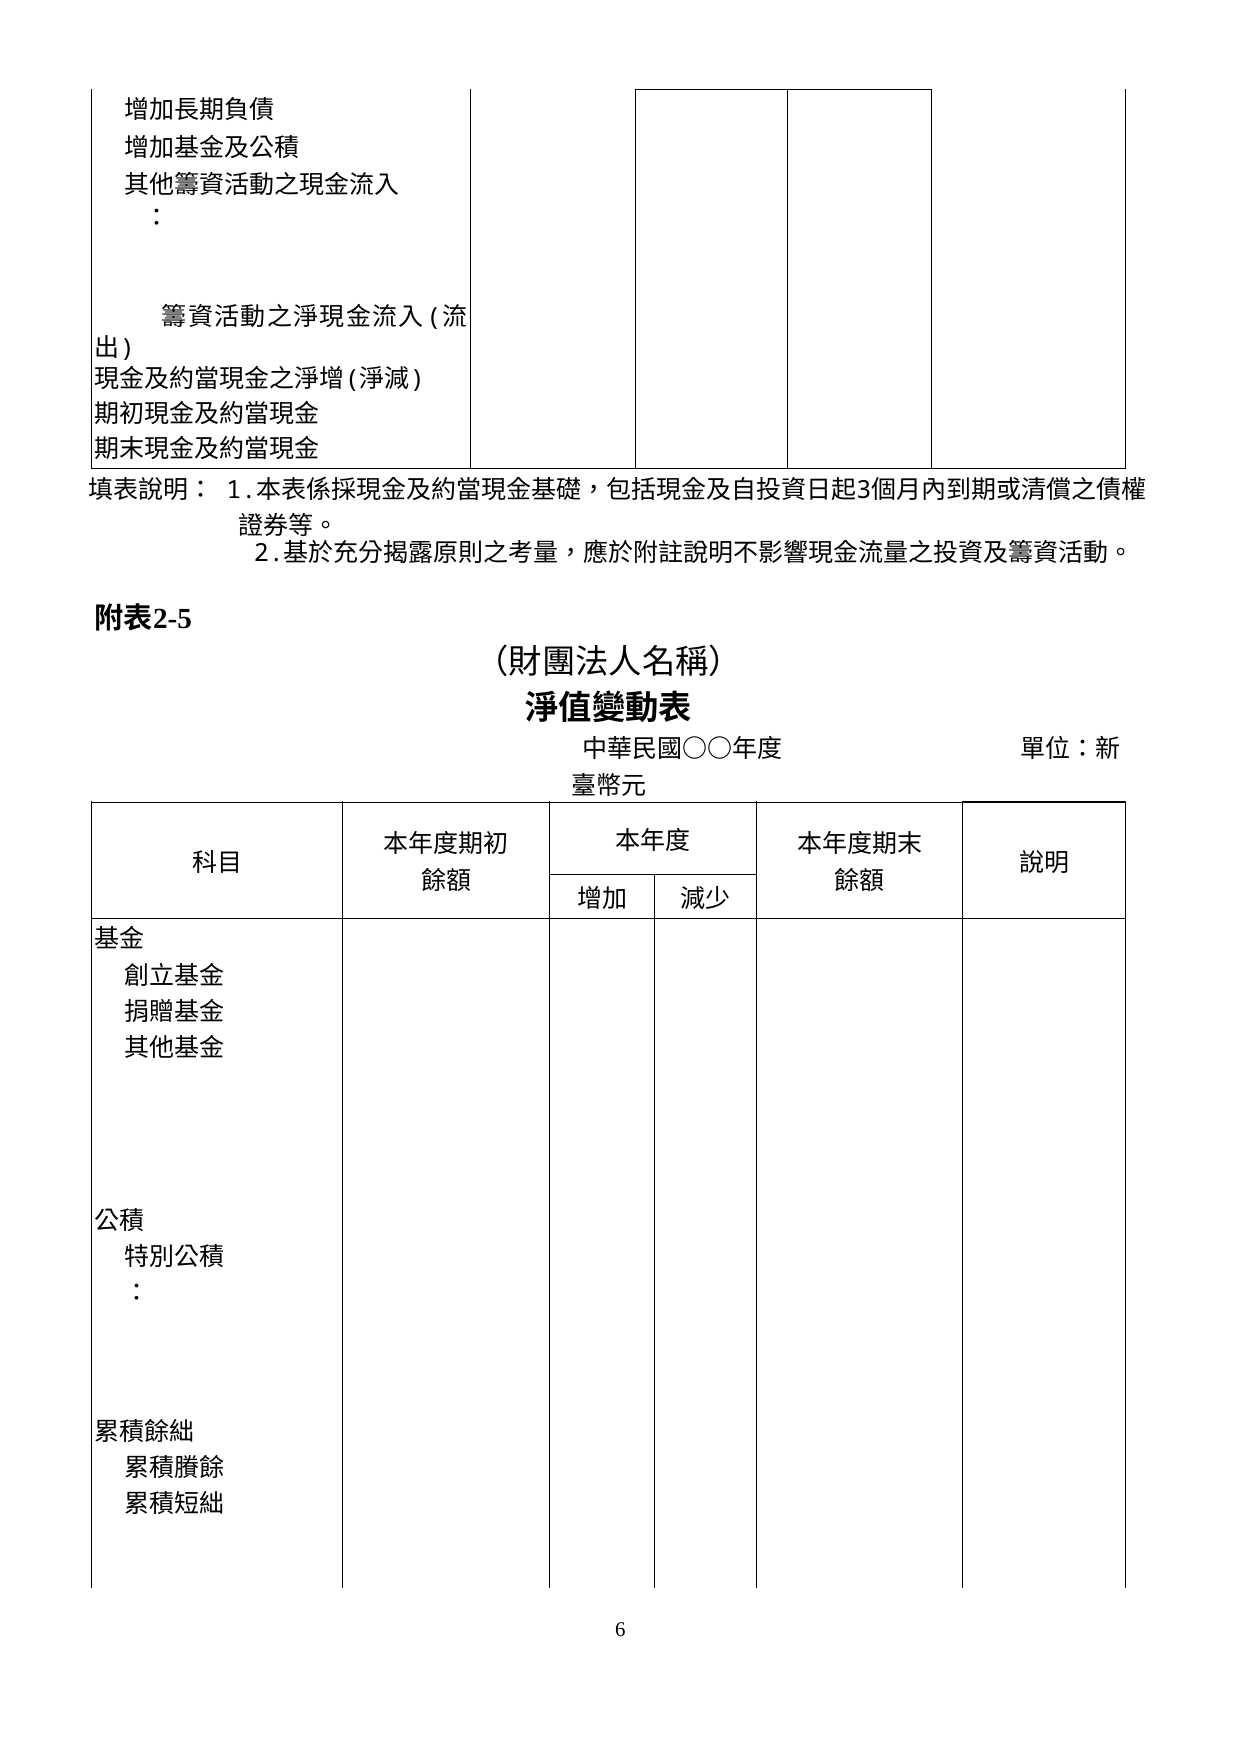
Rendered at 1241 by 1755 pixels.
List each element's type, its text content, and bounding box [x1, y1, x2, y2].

table_cell [550, 1309, 654, 1343]
table_cell [343, 1028, 549, 1064]
table_cell [963, 955, 1125, 991]
table_cell [963, 1343, 1125, 1377]
table_cell 捐贈基金 [92, 991, 342, 1028]
table_cell [471, 433, 635, 468]
table_cell 本年度期初 餘額 [343, 803, 549, 918]
table_cell [343, 1273, 549, 1309]
table_cell [550, 919, 654, 955]
table_cell [471, 126, 635, 163]
table_cell [757, 1166, 962, 1200]
table_cell [471, 163, 635, 201]
table_cell 期末現金及約當現金 [92, 433, 470, 468]
table_cell [92, 1343, 342, 1377]
table_cell [343, 1448, 549, 1484]
table_cell [343, 1309, 549, 1343]
table_cell [343, 1520, 549, 1588]
table_cell [343, 991, 549, 1028]
table_cell [550, 1064, 654, 1098]
table_cell [757, 919, 962, 955]
table_cell 本年度期末 餘額 [757, 803, 962, 918]
table_cell [343, 1377, 549, 1411]
table_cell [963, 991, 1125, 1028]
table_cell [550, 1166, 654, 1200]
table_cell [550, 955, 654, 991]
table_cell [471, 236, 635, 299]
table_cell [757, 1064, 962, 1098]
table_cell [757, 1098, 962, 1132]
table_cell 本年度 [550, 803, 756, 874]
table_cell [343, 1132, 549, 1166]
table_cell [343, 1343, 549, 1377]
table_cell [550, 1520, 654, 1588]
table_cell [963, 1273, 1125, 1309]
table_cell 增加基金及公積 [92, 126, 470, 163]
table_cell [471, 299, 635, 363]
table_cell [92, 1520, 342, 1588]
table_cell [343, 1236, 549, 1273]
table_cell [757, 1132, 962, 1166]
table_cell [655, 1064, 756, 1098]
table_cell [550, 1411, 654, 1447]
table_cell [655, 1132, 756, 1166]
table_cell [963, 1028, 1125, 1064]
table_cell [757, 1273, 962, 1309]
table_cell [757, 1520, 962, 1588]
table_cell [343, 919, 549, 955]
table_cell [92, 1132, 342, 1166]
table_cell [550, 1236, 654, 1273]
table_cell 期初現金及約當現金 [92, 398, 470, 433]
table_cell [757, 1028, 962, 1064]
table_cell [92, 1309, 342, 1343]
table_cell 基金 [92, 919, 342, 955]
table_cell [757, 1309, 962, 1343]
table_cell ： [92, 1273, 342, 1309]
table_cell [655, 1448, 756, 1484]
table_cell [550, 1343, 654, 1377]
table_cell [655, 919, 756, 955]
table_cell [92, 1166, 342, 1200]
table_cell 特別公積 [92, 1236, 342, 1273]
table_cell 公積 [92, 1200, 342, 1236]
table_cell 增加 [550, 875, 654, 918]
table_cell [655, 1200, 756, 1236]
table_cell [471, 89, 635, 126]
table_cell [471, 363, 635, 398]
table_cell [963, 1309, 1125, 1343]
table_cell [655, 1411, 756, 1447]
table_cell 說明 [963, 803, 1125, 918]
table_cell [932, 299, 1125, 363]
table_cell [963, 1098, 1125, 1132]
table_cell 增加長期負債 [92, 89, 470, 126]
table_cell [655, 1028, 756, 1064]
table_cell [963, 1200, 1125, 1236]
table_cell 科目 [92, 803, 342, 918]
table_cell 累積賸餘 [92, 1448, 342, 1484]
table_cell [343, 1411, 549, 1447]
table_cell [550, 1132, 654, 1166]
table_cell [550, 1448, 654, 1484]
table_cell [932, 126, 1125, 163]
table_cell [757, 1484, 962, 1520]
table_cell [932, 398, 1125, 433]
table_cell [550, 1377, 654, 1411]
table_cell ： [92, 201, 470, 236]
table_cell [757, 1343, 962, 1377]
table_cell [655, 1098, 756, 1132]
table_cell 籌資活動之淨現金流入(流出) [92, 299, 470, 363]
table_cell [655, 1309, 756, 1343]
table_cell [963, 1236, 1125, 1273]
table_cell [963, 1411, 1125, 1447]
table_cell [343, 1166, 549, 1200]
table_cell [92, 1098, 342, 1132]
table_cell [963, 1064, 1125, 1098]
table_cell [932, 236, 1125, 299]
table_cell [788, 90, 931, 468]
table_cell [655, 991, 756, 1028]
table_cell [655, 1236, 756, 1273]
table_cell [655, 955, 756, 991]
table_cell [932, 163, 1125, 201]
table_cell 現金及約當現金之淨增(淨減) [92, 363, 470, 398]
table_cell [636, 90, 787, 468]
table_cell [471, 398, 635, 433]
table_cell [550, 1028, 654, 1064]
text 2.基於充分揭露原則之考量，應於附註說明不影響現金流量之投資及籌資活動。 [89, 542, 1152, 567]
table_cell 其他籌資活動之現金流入 [92, 163, 470, 201]
table_cell [932, 433, 1125, 468]
table_cell [343, 1098, 549, 1132]
table_cell [963, 919, 1125, 955]
table_cell [343, 1064, 549, 1098]
table_cell [343, 1200, 549, 1236]
table_cell [757, 1200, 962, 1236]
table_cell [932, 201, 1125, 236]
table_cell [655, 1484, 756, 1520]
table_cell [655, 1166, 756, 1200]
table_cell [92, 1064, 342, 1098]
table_cell [92, 236, 470, 299]
table_cell [550, 1098, 654, 1132]
table_cell 累積短絀 [92, 1484, 342, 1520]
table_cell [655, 1377, 756, 1411]
table_cell [550, 1484, 654, 1520]
table_cell [757, 955, 962, 991]
table_cell [92, 1377, 342, 1411]
table_cell [963, 1166, 1125, 1200]
table_cell [550, 1273, 654, 1309]
table_cell [932, 89, 1125, 126]
table_cell [655, 1520, 756, 1588]
table_cell [471, 201, 635, 236]
table_cell [757, 1236, 962, 1273]
table_cell [757, 991, 962, 1028]
table_cell [932, 363, 1125, 398]
table_cell 其他基金 [92, 1028, 342, 1064]
table_cell [655, 1273, 756, 1309]
table_cell [655, 1343, 756, 1377]
table_cell [550, 1200, 654, 1236]
table_cell [757, 1377, 962, 1411]
table_cell [963, 1520, 1125, 1588]
table_cell [963, 1377, 1125, 1411]
table_header 附表2-5 （財團法人名稱） 淨值變動表 中華民國○○年度 單位：新臺幣元 [92, 595, 1125, 801]
table_cell [343, 955, 549, 991]
table_cell [550, 991, 654, 1028]
table_cell 減少 [655, 875, 756, 918]
table_cell [757, 1448, 962, 1484]
table_cell 創立基金 [92, 955, 342, 991]
table_cell [963, 1484, 1125, 1520]
table_cell [963, 1132, 1125, 1166]
text 填表說明： 1.本表係採現金及約當現金基礎，包括現金及自投資日起3個月內到期或清償之債權證券等。 [89, 469, 1152, 542]
table_cell 累積餘絀 [92, 1411, 342, 1447]
table_cell [757, 1411, 962, 1447]
table_cell [343, 1484, 549, 1520]
table_cell [963, 1448, 1125, 1484]
